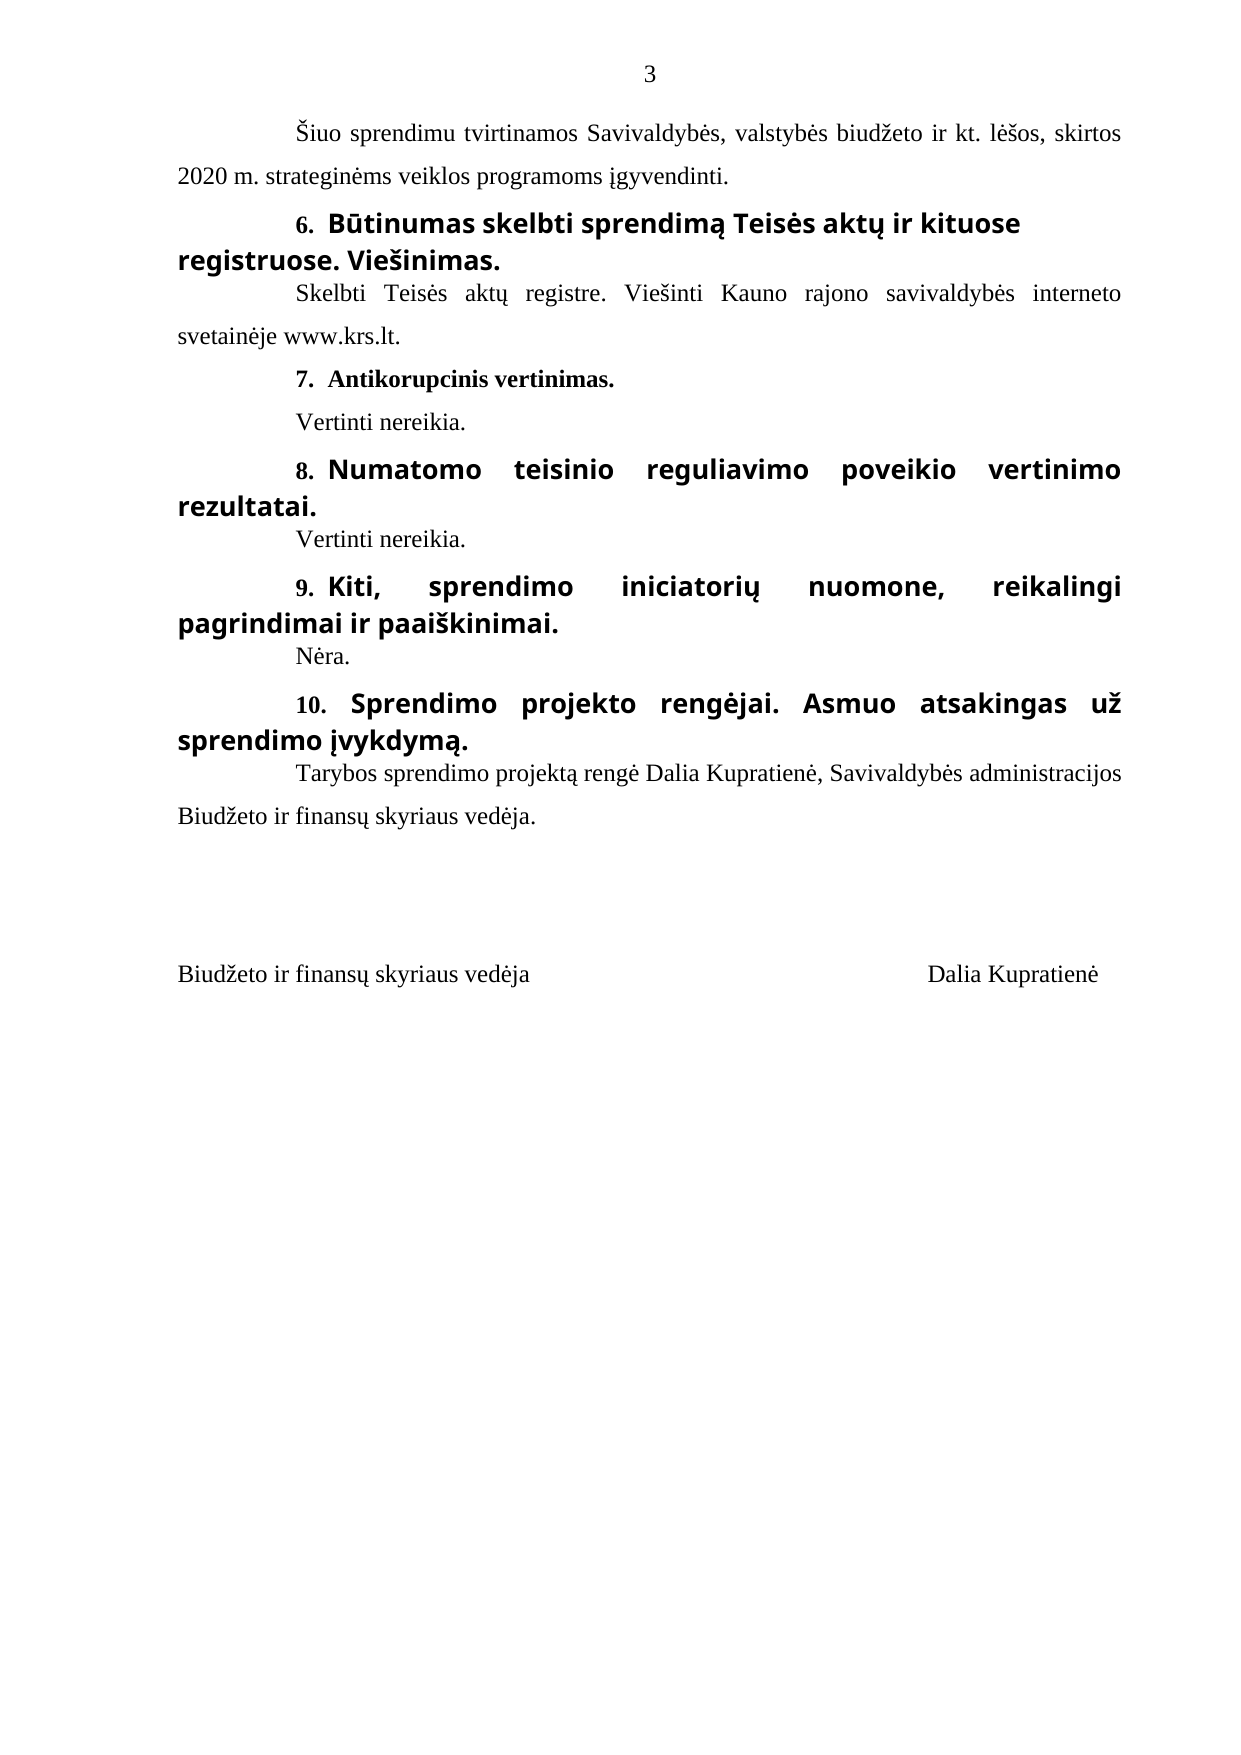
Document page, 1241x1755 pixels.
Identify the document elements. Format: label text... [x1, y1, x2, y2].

text Šiuo sprendimu tvirtinamos Savivaldybės, valstybės biudžeto ir kt. lėšos, skirtos 2020 m. strateginėms veiklos programoms įgyvendinti. [177, 118, 1122, 190]
text Vertinti nereikia. [177, 407, 1122, 436]
text 10. Sprendimo projekto rengėjai. Asmuo atsakingas už sprendimo įvykdymą. [177, 684, 1122, 758]
text Tarybos sprendimo projektą rengė Dalia Kupratienė, Savivaldybės administracijos Biudžeto ir finansų skyriaus vedėja. [177, 758, 1122, 830]
text Biudžeto ir finansų skyriaus vedėja Dalia Kupratienė [177, 959, 1122, 988]
text 8. Numatomo teisinio reguliavimo poveikio vertinimo rezultatai. [177, 451, 1122, 524]
text Nėra. [177, 641, 1122, 670]
text 6. Būtinumas skelbti sprendimą Teisės aktų ir kituose registruose. Viešinimas. [177, 204, 1122, 278]
text 7. Antikorupcinis vertinimas. [177, 364, 1122, 393]
text Vertinti nereikia. [177, 524, 1122, 553]
text 9. Kiti, sprendimo iniciatorių nuomone, reikalingi pagrindimai ir paaiškinimai. [177, 567, 1122, 641]
text Skelbti Teisės aktų registre. Viešinti Kauno rajono savivaldybės interneto svetainėje www.krs.lt. [177, 278, 1122, 350]
